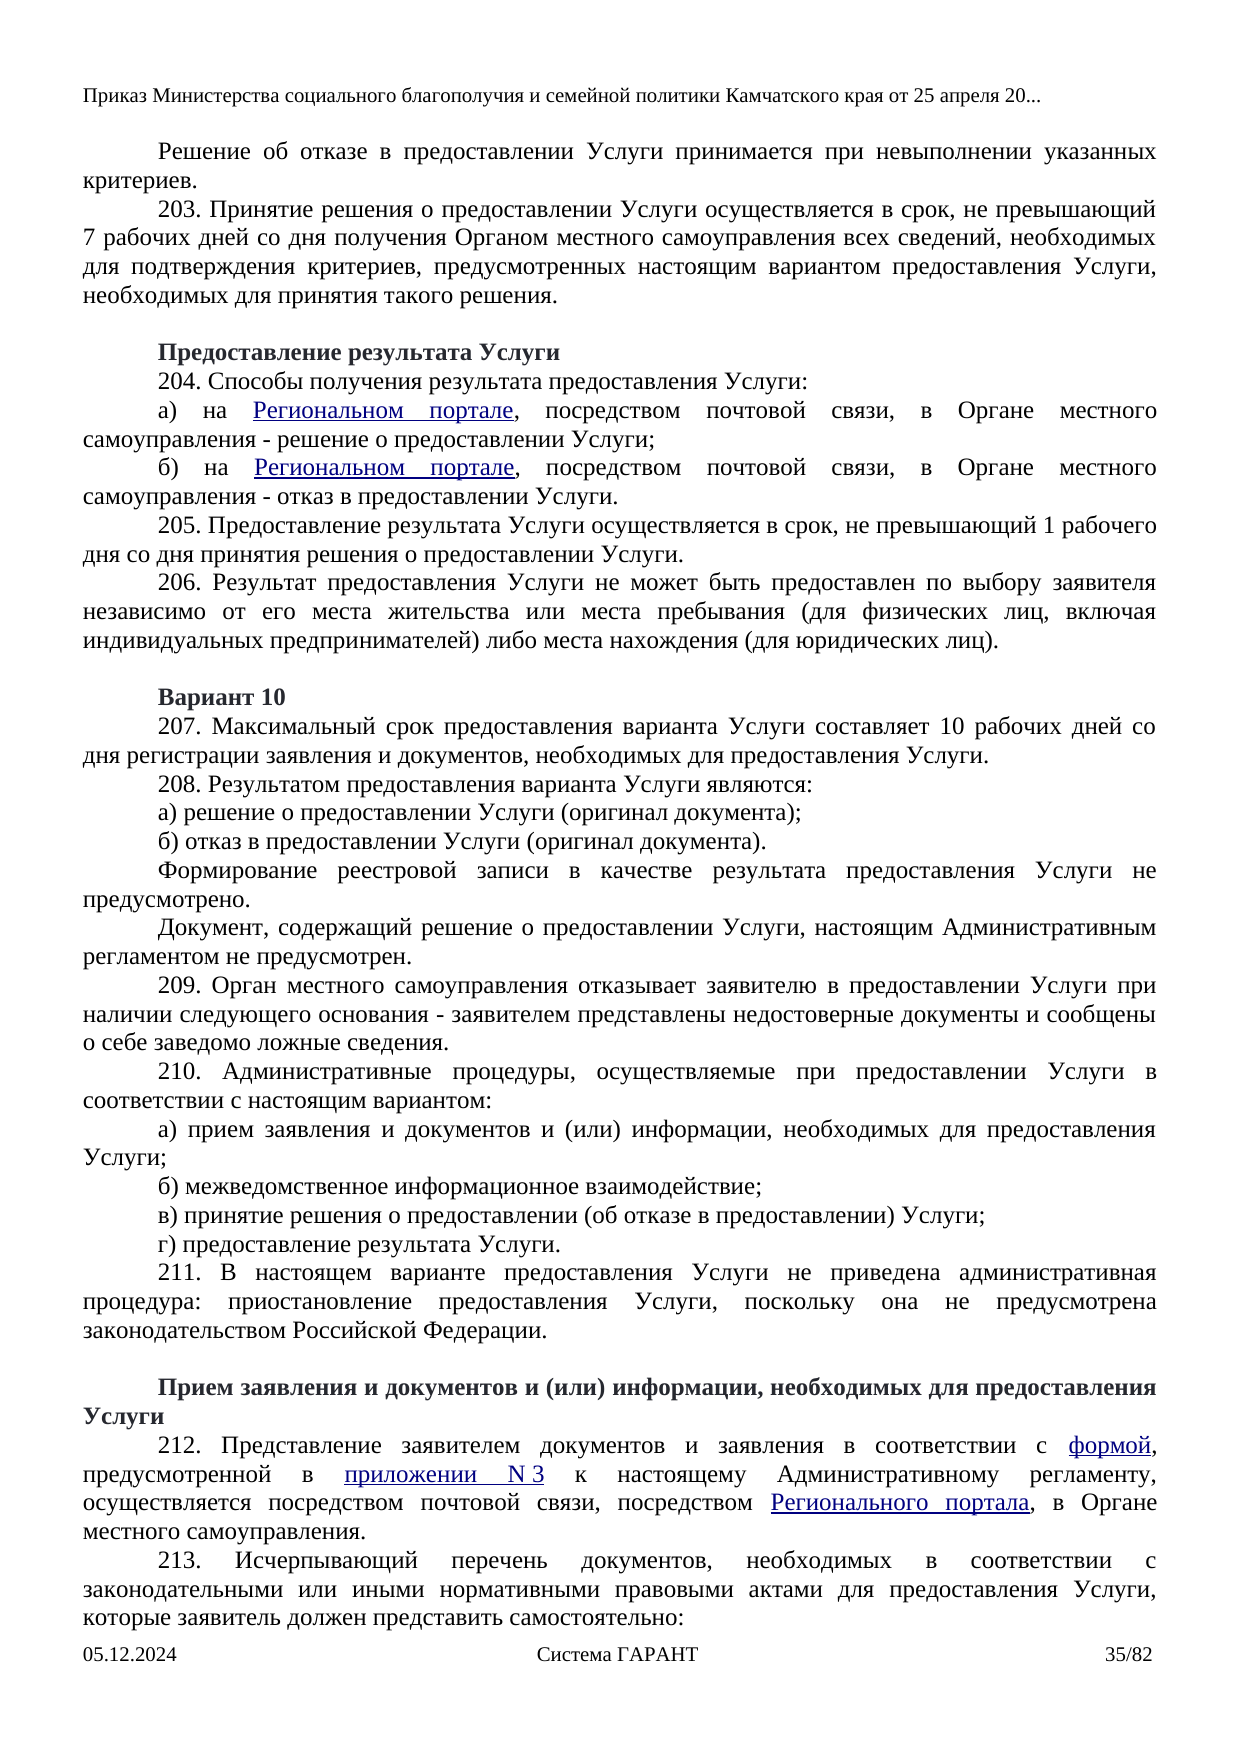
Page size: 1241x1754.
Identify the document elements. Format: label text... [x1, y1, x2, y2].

text 213. Исчерпывающий перечень документов, необходимых в соответствии с законодательными или иными нормативными правовыми актами для предоставления Услуги, которые заявитель должен представить самостоятельно: [83, 1545, 1157, 1631]
text Вариант 10 [83, 682, 1157, 711]
text Документ, содержащий решение о предоставлении Услуги, настоящим Административным регламентом не предусмотрен. [83, 912, 1157, 970]
text 204. Способы получения результата предоставления Услуги: [83, 366, 1157, 395]
text г) предоставление результата Услуги. [83, 1229, 1157, 1257]
text 209. Орган местного самоуправления отказывает заявителю в предоставлении Услуги при наличии следующего основания - заявителем представлены недостоверные документы и сообщены о себе заведомо ложные сведения. [83, 970, 1157, 1056]
text 211. В настоящем варианте предоставления Услуги не приведена административная процедура: приостановление предоставления Услуги, поскольку она не предусмотрена законодательством Российской Федерации. [83, 1257, 1157, 1344]
text 203. Принятие решения о предоставлении Услуги осуществляется в срок, не превышающий 7 рабочих дней со дня получения Органом местного самоуправления всех сведений, необходимых для подтверждения критериев, предусмотренных настоящим вариантом предоставления Услуги, необходимых для принятия такого решения. [83, 194, 1157, 309]
text б) на Региональном портале, посредством почтовой связи, в Органе местного самоуправления - отказ в предоставлении Услуги. [83, 452, 1157, 510]
text б) межведомственное информационное взаимодействие; [83, 1171, 1157, 1200]
text 212. Представление заявителем документов и заявления в соответствии с формой, предусмотренной в приложении N 3 к настоящему Административному регламенту, осуществляется посредством почтовой связи, посредством Регионального портала, в Органе местного самоуправления. [83, 1430, 1157, 1545]
text 208. Результатом предоставления варианта Услуги являются: [83, 769, 1157, 797]
text 210. Административные процедуры, осуществляемые при предоставлении Услуги в соответствии с настоящим вариантом: [83, 1056, 1157, 1114]
text 205. Предоставление результата Услуги осуществляется в срок, не превышающий 1 рабочего дня со дня принятия решения о предоставлении Услуги. [83, 510, 1157, 567]
text 207. Максимальный срок предоставления варианта Услуги составляет 10 рабочих дней со дня регистрации заявления и документов, необходимых для предоставления Услуги. [83, 711, 1157, 769]
text а) прием заявления и документов и (или) информации, необходимых для предоставления Услуги; [83, 1114, 1157, 1171]
text Решение об отказе в предоставлении Услуги принимается при невыполнении указанных критериев. [83, 136, 1157, 194]
text Формирование реестровой записи в качестве результата предоставления Услуги не предусмотрено. [83, 855, 1157, 912]
text а) решение о предоставлении Услуги (оригинал документа); [83, 797, 1157, 826]
text в) принятие решения о предоставлении (об отказе в предоставлении) Услуги; [83, 1200, 1157, 1229]
text 206. Результат предоставления Услуги не может быть предоставлен по выбору заявителя независимо от его места жительства или места пребывания (для физических лиц, включая индивидуальных предпринимателей) либо места нахождения (для юридических лиц). [83, 567, 1157, 654]
text а) на Региональном портале, посредством почтовой связи, в Органе местного самоуправления - решение о предоставлении Услуги; [83, 395, 1157, 452]
text б) отказ в предоставлении Услуги (оригинал документа). [83, 826, 1157, 855]
text Прием заявления и документов и (или) информации, необходимых для предоставления Услуги [83, 1372, 1157, 1430]
text Предоставление результата Услуги [83, 337, 1157, 366]
